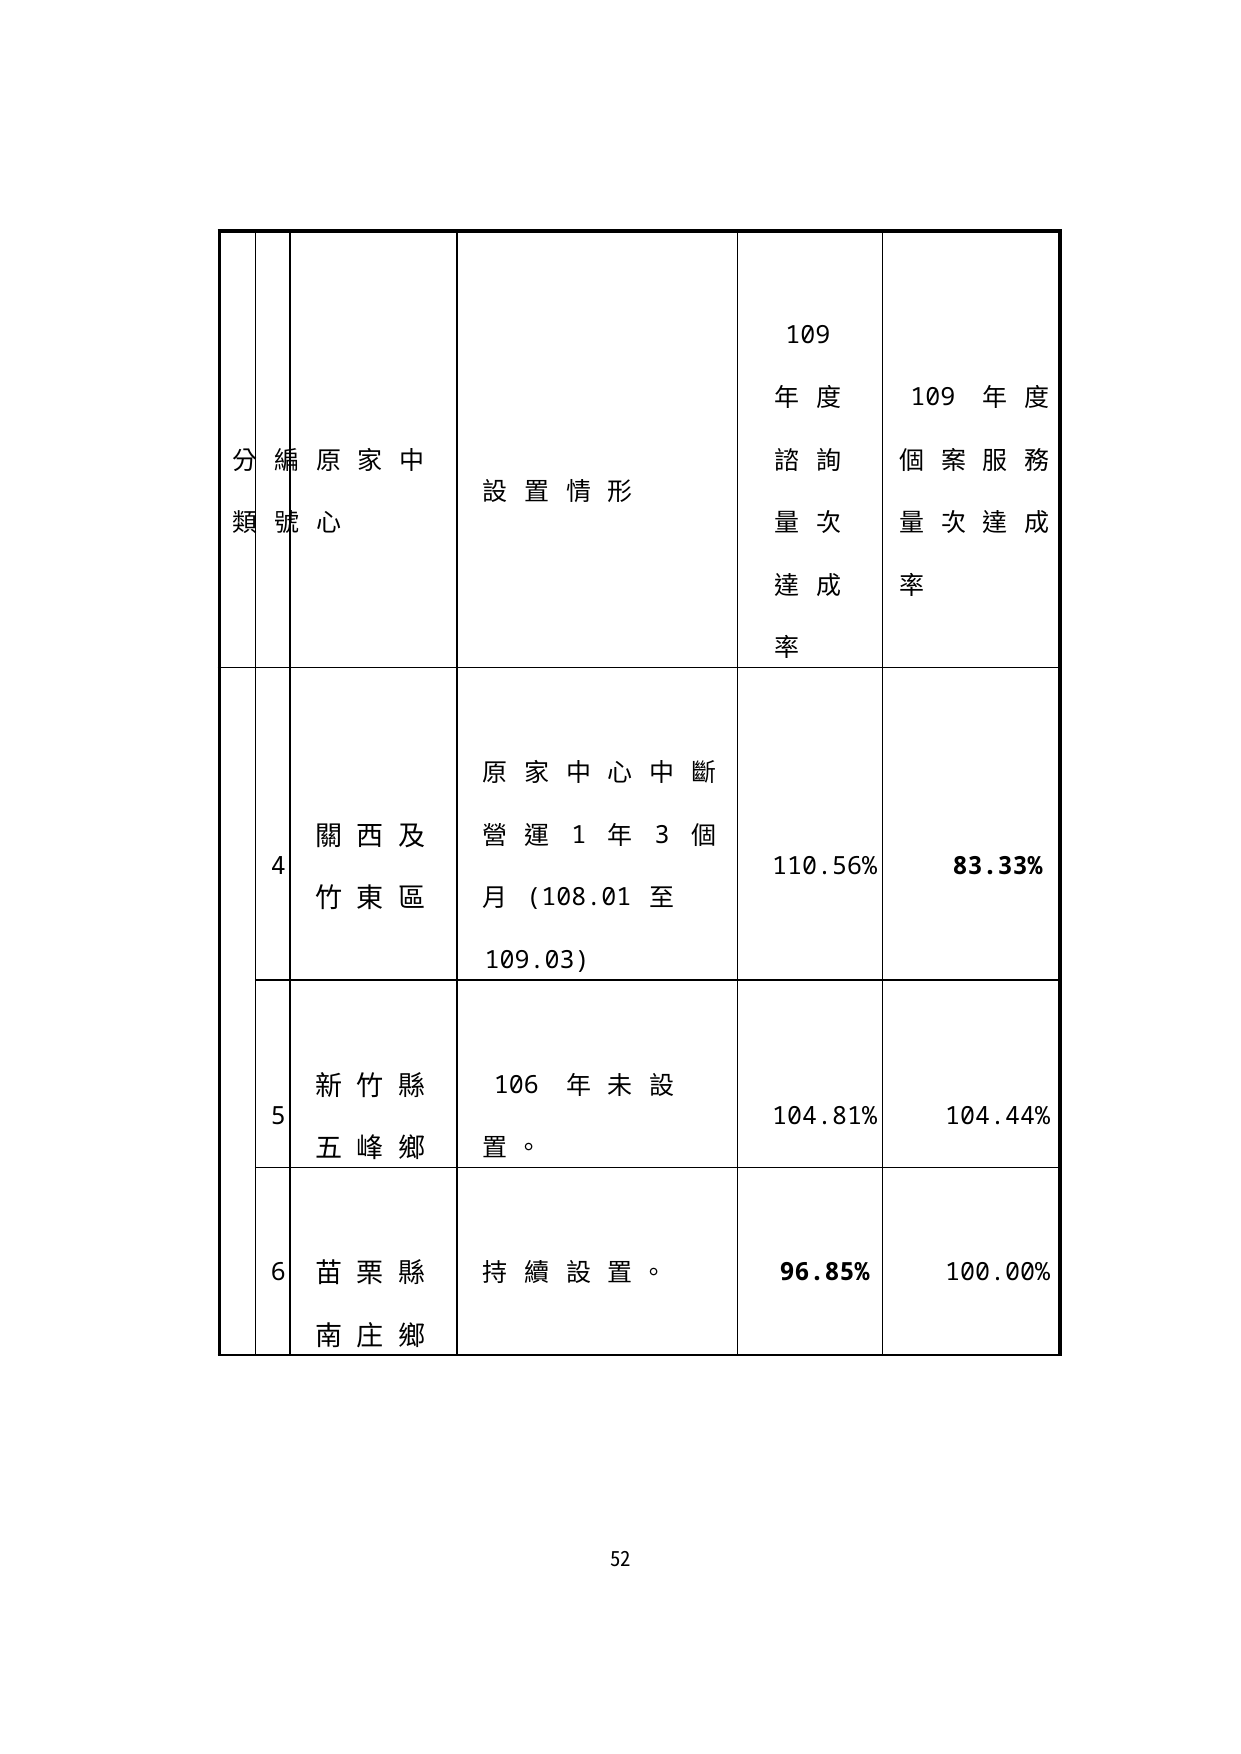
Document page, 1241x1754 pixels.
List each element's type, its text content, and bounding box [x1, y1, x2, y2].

table_cell 100.00% [883, 1168, 1058, 1354]
table_header 分類 [221, 233, 255, 667]
table_cell 104.44% [883, 981, 1058, 1167]
table_cell 持續設置。 [458, 1168, 737, 1354]
table_header 109年度個案服務量次達成率 [883, 233, 1058, 667]
table_header 設置情形 [458, 233, 737, 667]
table_header 109年度諮詢量次達成率 [738, 233, 882, 667]
table_cell 關西及竹東區 [291, 668, 456, 979]
table_cell 新竹縣五峰鄉 [291, 981, 456, 1167]
table_cell 4 [256, 668, 289, 979]
table_header 原家中心 [291, 233, 456, 667]
table_cell 110.56% [738, 668, 882, 979]
table_cell 96.85% [738, 1168, 882, 1354]
table_cell 83.33% [883, 668, 1058, 979]
table_cell 6 [256, 1168, 289, 1354]
table_cell 5 [256, 981, 289, 1167]
table_cell 106年未設置。 [458, 981, 737, 1167]
table_header 編號 [256, 233, 289, 667]
table_cell 苗栗縣南庄鄉 [291, 1168, 456, 1354]
table_cell 104.81% [738, 981, 882, 1167]
table_cell [221, 668, 255, 1354]
table_cell 原家中心中斷營運1年3個月(108.01至109.03) [458, 668, 737, 979]
